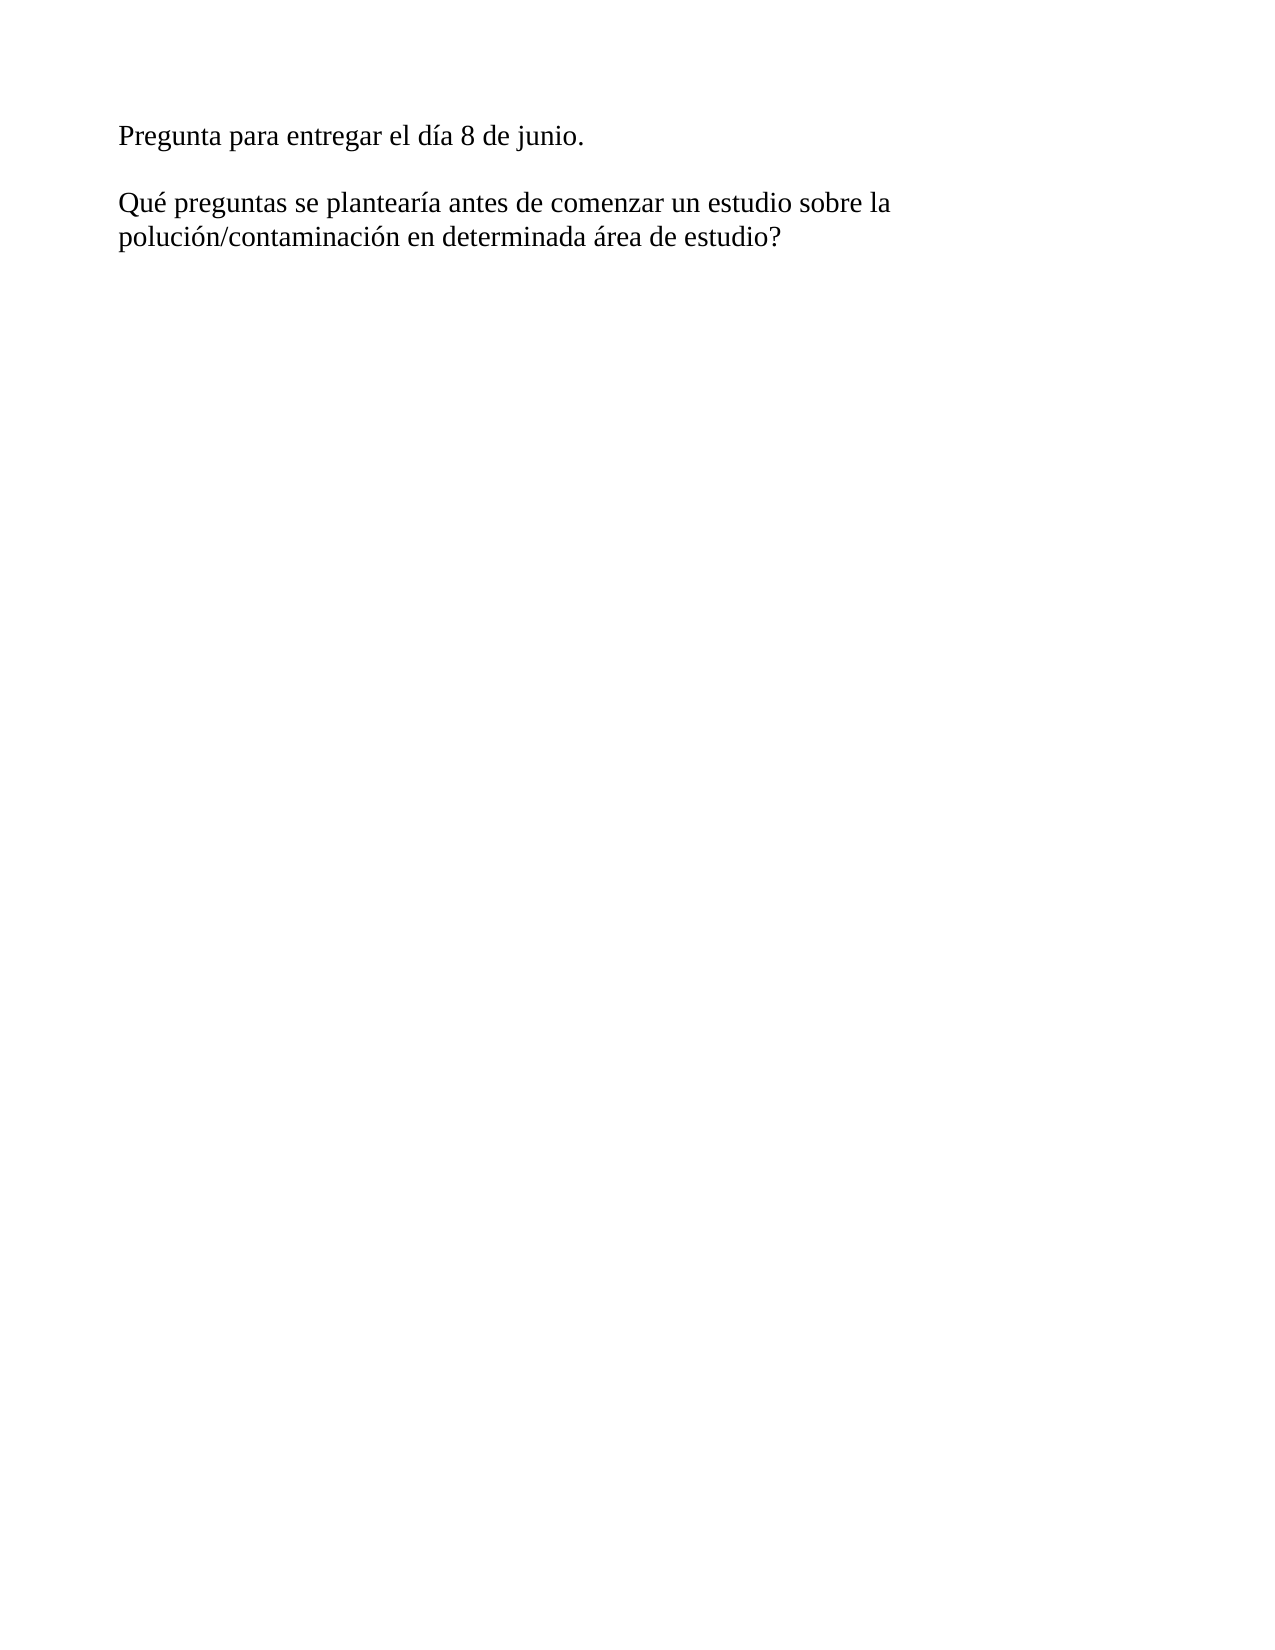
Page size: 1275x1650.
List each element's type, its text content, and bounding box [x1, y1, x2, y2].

text Pregunta para entregar el día 8 de junio. [118, 118, 1157, 152]
text Qué preguntas se plantearía antes de comenzar un estudio sobre la polución/contaminación en determinada área de estudio? [118, 185, 1157, 252]
